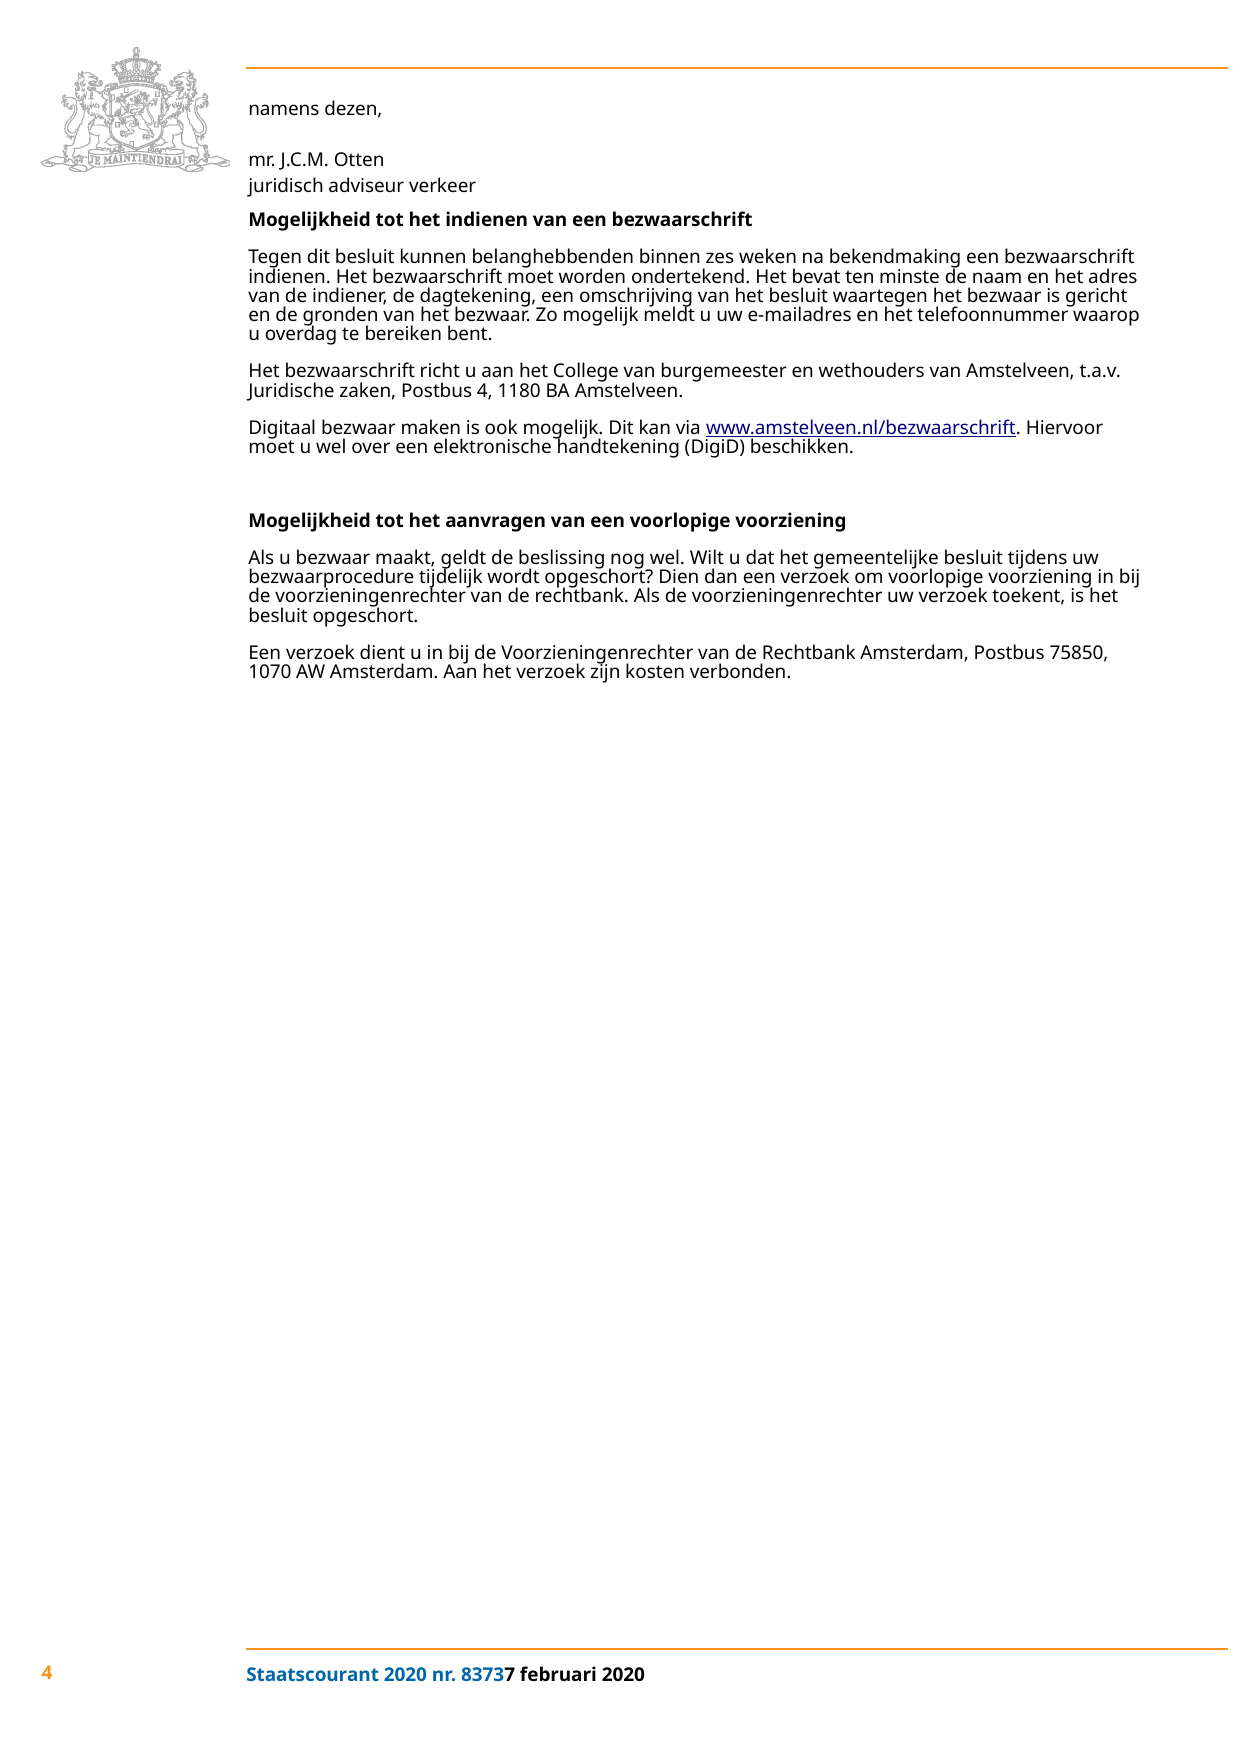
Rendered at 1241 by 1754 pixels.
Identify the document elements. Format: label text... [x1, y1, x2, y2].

text Een verzoek dient u in bij de Voorzieningenrechter van de Rechtbank Amsterdam, Postbus 75850, 1070 AW Amsterdam. Aan het verzoek zijn kosten verbonden. [248, 644, 1152, 682]
picture [41, 47, 231, 172]
text Het bezwaarschrift richt u aan het College van burgemeester en wethouders van Amstelveen, t.a.v. Juridische zaken, Postbus 4, 1180 BA Amstelveen. [248, 362, 1152, 401]
text Als u bezwaar maakt, geldt de beslissing nog wel. Wilt u dat het gemeentelijke besluit tijdens uw bezwaarprocedure tijdelijk wordt opgeschort? Dien dan een verzoek om voorlopige voorziening in bij de voorzieningenrechter van de rechtbank. Als de voorzieningenrechter uw verzoek toekent, is het besluit opgeschort. [248, 549, 1152, 626]
text Mogelijkheid tot het aanvragen van een voorlopige voorziening [248, 512, 1152, 531]
text Digitaal bezwaar maken is ook mogelijk. Dit kan via www.amstelveen.nl/bezwaarschrift. Hiervoor moet u wel over een elektronische handtekening (DigiD) beschikken. [248, 419, 1152, 457]
text juridisch adviseur verkeer [248, 172, 1152, 198]
text mr. J.C.M. Otten [248, 146, 1152, 172]
text namens dezen, [248, 95, 1152, 121]
text Mogelijkheid tot het indienen van een bezwaarschrift [248, 211, 1152, 231]
text Tegen dit besluit kunnen belanghebbenden binnen zes weken na bekendmaking een bezwaarschrift indienen. Het bezwaarschrift moet worden ondertekend. Het bevat ten minste de naam en het adres van de indiener, de dagtekening, een omschrijving van het besluit waartegen het bezwaar is gericht en de gronden van het bezwaar. Zo mogelijk meldt u uw e-mailadres en het telefoonnummer waarop u overdag te bereiken bent. [248, 248, 1152, 345]
